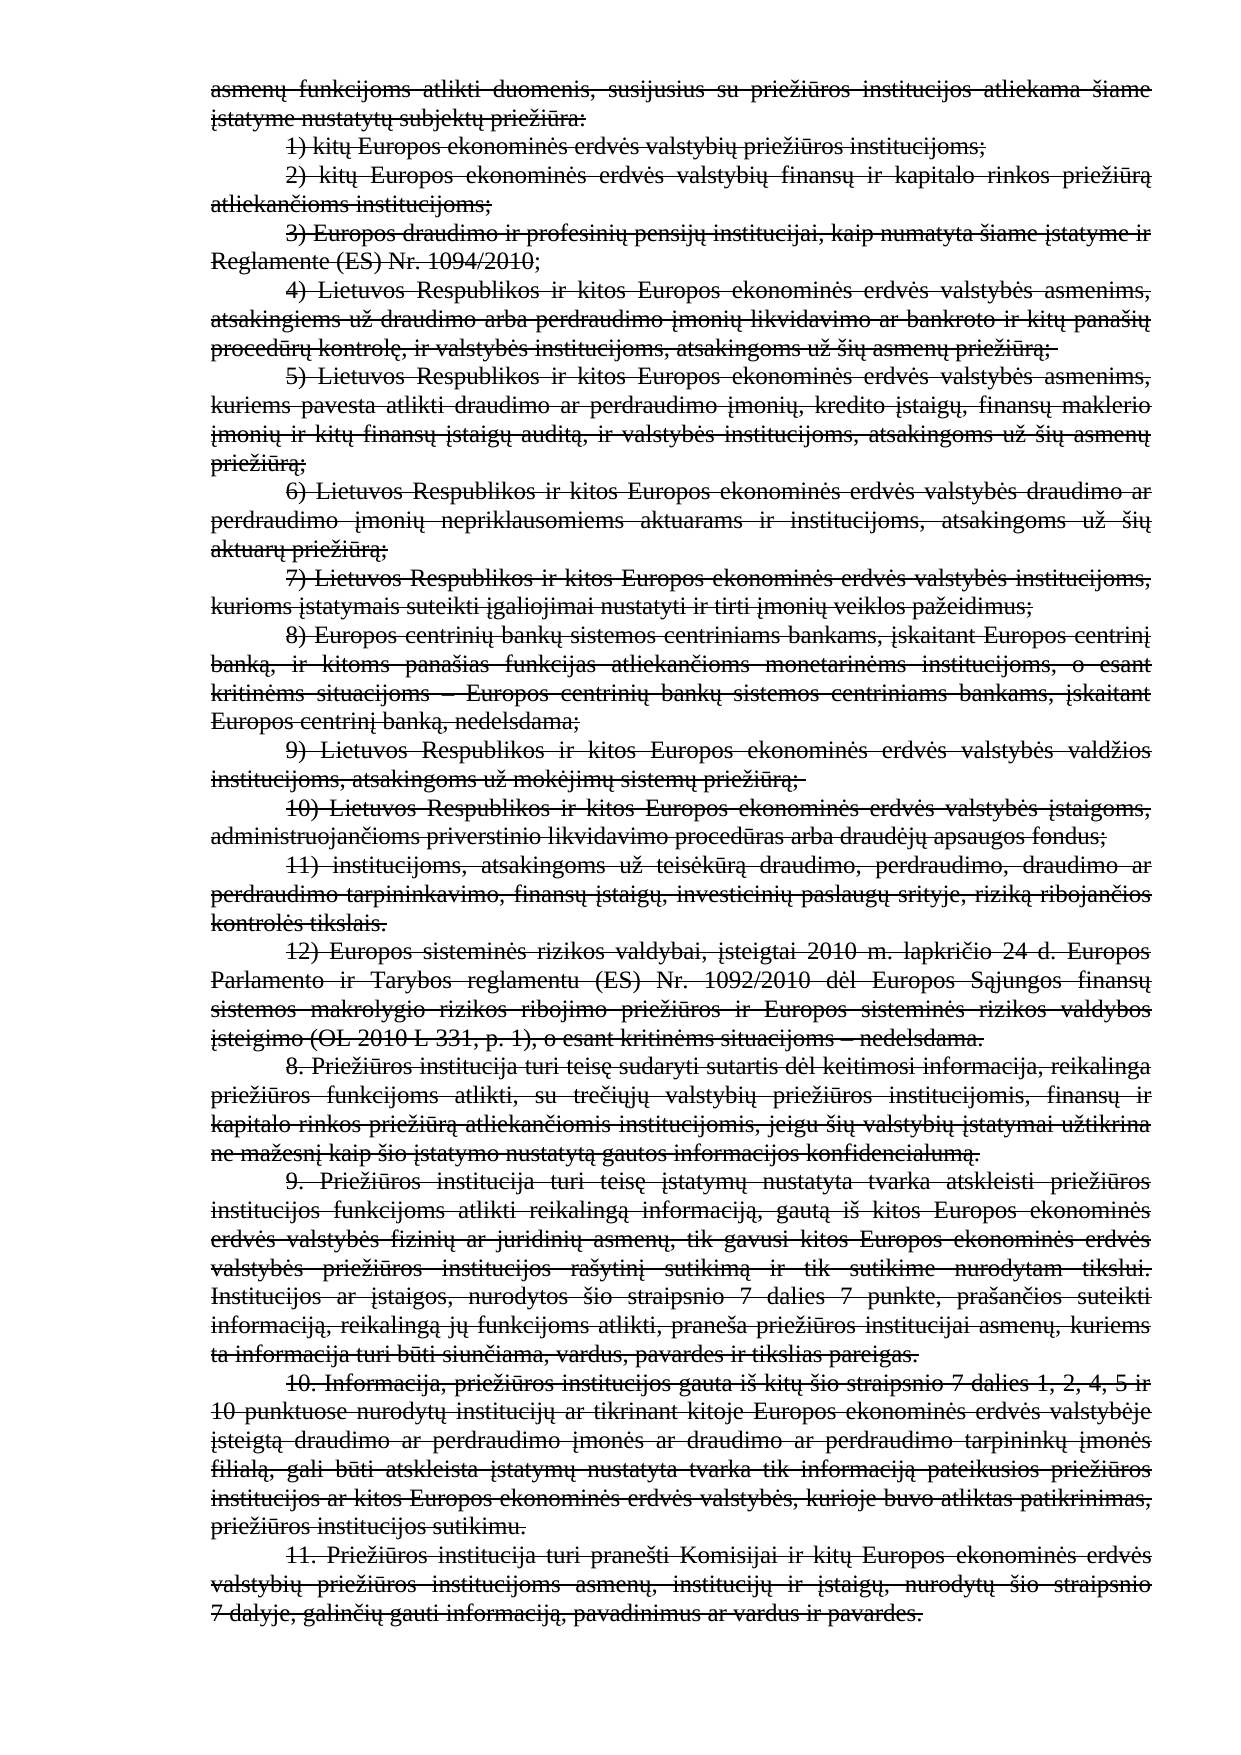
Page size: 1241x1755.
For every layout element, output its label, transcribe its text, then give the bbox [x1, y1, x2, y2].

text 12) Europos sisteminės rizikos valdybai, įsteigtai 2010 m. lapkričio 24 d. Europos Parlamento ir Tarybos reglamentu (ES) Nr. 1092/2010 dėl Europos Sąjungos finansų sistemos makrolygio rizikos ribojimo priežiūros ir Europos sisteminės rizikos valdybos įsteigimo (OL 2010 L 331, p. 1), o esant kritinėms situacijoms – nedelsdama. [210, 982, 1152, 1009]
text 8. Priežiūros institucija turi teisę sudaryti sutartis dėl keitimosi informacija, reikalinga priežiūros funkcijoms atlikti, su trečiųjų valstybių priežiūros institucijomis, finansų ir kapitalo rinkos priežiūrą atliekančiomis institucijomis, jeigu šių valstybių įstatymai užtikrina ne mažesnį kaip šio įstatymo nustatytą gautos informacijos konfidencialumą. [210, 1097, 1152, 1166]
text 10. Informacija, priežiūros institucijos gauta iš kitų šio straipsnio 7 dalies 1, 2, 4, 5 ir 10 punktuose nurodytų institucijų ar tikrinant kitoje Europos ekonominės erdvės valstybėje įsteigtą draudimo ar perdraudimo įmonės ar draudimo ar perdraudimo tarpininkų įmonės filialą, gali būti atskleista įstatymų nustatyta tvarka tik informaciją pateikusios priežiūros institucijos ar kitos Europos ekonominės erdvės valstybės, kurioje buvo atliktas patikrinimas, priežiūros institucijos sutikimu. [210, 1413, 1152, 1441]
text 5) Lietuvos Respublikos ir kitos Europos ekonominės erdvės valstybės asmenims, kuriems pavesta atlikti draudimo ar perdraudimo įmonių, kredito įstaigų, finansų maklerio įmonių ir kitų finansų įstaigų auditą, ir valstybės institucijoms, atsakingoms už šių asmenų priežiūrą; [210, 407, 1152, 476]
text 9. Priežiūros institucija turi teisę įstatymų nustatyta tvarka atskleisti priežiūros institucijos funkcijoms atlikti reikalingą informaciją, gautą iš kitos Europos ekonominės erdvės valstybės fizinių ar juridinių asmenų, tik gavusi kitos Europos ekonominės erdvės valstybės priežiūros institucijos rašytinį sutikimą ir tik sutikime nurodytam tikslui. Institucijos ar įstaigos, nurodytos šio straipsnio 7 dalies 7 punkte, prašančios suteikti informaciją, reikalingą jų funkcijoms atlikti, praneša priežiūros institucijai asmenų, kuriems ta informacija turi būti siunčiama, vardus, pavardes ir tikslias pareigas. [210, 1298, 1152, 1368]
text 6) Lietuvos Respublikos ir kitos Europos ekonominės erdvės valstybės draudimo ar perdraudimo įmonių nepriklausomiems aktuarams ir institucijoms, atsakingoms už šių aktuarų priežiūrą; [210, 522, 1152, 563]
text 2) kitų Europos ekonominės erdvės valstybių finansų ir kapitalo rinkos priežiūrą atliekančioms institucijoms; [210, 160, 1152, 218]
text 9. Priežiūros institucija turi teisę įstatymų nustatyta tvarka atskleisti priežiūros institucijos funkcijoms atlikti reikalingą informaciją, gautą iš kitos Europos ekonominės erdvės valstybės fizinių ar juridinių asmenų, tik gavusi kitos Europos ekonominės erdvės valstybės priežiūros institucijos rašytinį sutikimą ir tik sutikime nurodytam tikslui. Institucijos ar įstaigos, nurodytos šio straipsnio 7 dalies 7 punkte, prašančios suteikti informaciją, reikalingą jų funkcijoms atlikti, praneša priežiūros institucijai asmenų, kuriems ta informacija turi būti siunčiama, vardus, pavardes ir tikslias pareigas. [210, 1166, 1152, 1268]
text 1) kitų Europos ekonominės erdvės valstybių priežiūros institucijoms; [210, 131, 1152, 160]
text 9) Lietuvos Respublikos ir kitos Europos ekonominės erdvės valstybės valdžios institucijoms, atsakingoms už mokėjimų sistemų priežiūrą; [210, 735, 1152, 793]
text 8) Europos centrinių bankų sistemos centriniams bankams, įskaitant Europos centrinį banką, ir kitoms panašias funkcijas atliekančioms monetarinėms institucijoms, o esant kritinėms situacijoms – Europos centrinių bankų sistemos centriniams bankams, įskaitant Europos centrinį banką, nedelsdama; [210, 665, 1152, 735]
text 11. Priežiūros institucija turi pranešti Komisijai ir kitų Europos ekonominės erdvės valstybių priežiūros institucijoms asmenų, institucijų ir įstaigų, nurodytų šio straipsnio 7 dalyje, galinčių gauti informaciją, pavadinimus ar vardus ir pavardes. [210, 1585, 1152, 1626]
text 9. Priežiūros institucija turi teisę įstatymų nustatyta tvarka atskleisti priežiūros institucijos funkcijoms atlikti reikalingą informaciją, gautą iš kitos Europos ekonominės erdvės valstybės fizinių ar juridinių asmenų, tik gavusi kitos Europos ekonominės erdvės valstybės priežiūros institucijos rašytinį sutikimą ir tik sutikime nurodytam tikslui. Institucijos ar įstaigos, nurodytos šio straipsnio 7 dalies 7 punkte, prašančios suteikti informaciją, reikalingą jų funkcijoms atlikti, praneša priežiūros institucijai asmenų, kuriems ta informacija turi būti siunčiama, vardus, pavardes ir tikslias pareigas. [210, 1269, 1152, 1297]
text 3) Europos draudimo ir profesinių pensijų institucijai, kaip numatyta šiame įstatyme ir Reglamente (ES) Nr. 1094/2010; [210, 218, 1152, 275]
text 7) Lietuvos Respublikos ir kitos Europos ekonominės erdvės valstybės institucijoms, kurioms įstatymais suteikti įgaliojimai nustatyti ir tirti įmonių veiklos pažeidimus; [210, 563, 1152, 620]
text 7. Įsitikinusi, kad bus užtikrintas teikiamos informacijos konfidencialumas, ir nurodžiusi šios informacijos naudojimo sąlygas, kurios yra privalomos informaciją gaunančiam asmeniui, priežiūros institucija turi teisę teikti reikalingus informaciją gaunančių asmenų funkcijoms atlikti duomenis, susijusius su priežiūros institucijos atliekama šiame įstatyme nustatytų subjektų priežiūra: [210, 74, 1152, 89]
text 4) Lietuvos Respublikos ir kitos Europos ekonominės erdvės valstybės asmenims, atsakingiems už draudimo arba perdraudimo įmonių likvidavimo ar bankroto ir kitų panašių procedūrų kontrolę, ir valstybės institucijoms, atsakingoms už šių asmenų priežiūrą; [210, 275, 1152, 361]
text 10. Informacija, priežiūros institucijos gauta iš kitų šio straipsnio 7 dalies 1, 2, 4, 5 ir 10 punktuose nurodytų institucijų ar tikrinant kitoje Europos ekonominės erdvės valstybėje įsteigtą draudimo ar perdraudimo įmonės ar draudimo ar perdraudimo tarpininkų įmonės filialą, gali būti atskleista įstatymų nustatyta tvarka tik informaciją pateikusios priežiūros institucijos ar kitos Europos ekonominės erdvės valstybės, kurioje buvo atliktas patikrinimas, priežiūros institucijos sutikimu. [210, 1470, 1152, 1498]
text 7. Įsitikinusi, kad bus užtikrintas teikiamos informacijos konfidencialumas, ir nurodžiusi šios informacijos naudojimo sąlygas, kurios yra privalomos informaciją gaunančiam asmeniui, priežiūros institucija turi teisę teikti reikalingus informaciją gaunančių asmenų funkcijoms atlikti duomenis, susijusius su priežiūros institucijos atliekama šiame įstatyme nustatytų subjektų priežiūra: [210, 90, 1152, 131]
text 8. Priežiūros institucija turi teisę sudaryti sutartis dėl keitimosi informacija, reikalinga priežiūros funkcijoms atlikti, su trečiųjų valstybių priežiūros institucijomis, finansų ir kapitalo rinkos priežiūrą atliekančiomis institucijomis, jeigu šių valstybių įstatymai užtikrina ne mažesnį kaip šio įstatymo nustatytą gautos informacijos konfidencialumą. [210, 1051, 1152, 1096]
text 12) Europos sisteminės rizikos valdybai, įsteigtai 2010 m. lapkričio 24 d. Europos Parlamento ir Tarybos reglamentu (ES) Nr. 1092/2010 dėl Europos Sąjungos finansų sistemos makrolygio rizikos ribojimo priežiūros ir Europos sisteminės rizikos valdybos įsteigimo (OL 2010 L 331, p. 1), o esant kritinėms situacijoms – nedelsdama. [210, 936, 1152, 981]
text 10. Informacija, priežiūros institucijos gauta iš kitų šio straipsnio 7 dalies 1, 2, 4, 5 ir 10 punktuose nurodytų institucijų ar tikrinant kitoje Europos ekonominės erdvės valstybėje įsteigtą draudimo ar perdraudimo įmonės ar draudimo ar perdraudimo tarpininkų įmonės filialą, gali būti atskleista įstatymų nustatyta tvarka tik informaciją pateikusios priežiūros institucijos ar kitos Europos ekonominės erdvės valstybės, kurioje buvo atliktas patikrinimas, priežiūros institucijos sutikimu. [210, 1499, 1152, 1540]
text 10) Lietuvos Respublikos ir kitos Europos ekonominės erdvės valstybės įstaigoms, administruojančioms priverstinio likvidavimo procedūras arba draudėjų apsaugos fondus; [210, 793, 1152, 850]
text 8) Europos centrinių bankų sistemos centriniams bankams, įskaitant Europos centrinį banką, ir kitoms panašias funkcijas atliekančioms monetarinėms institucijoms, o esant kritinėms situacijoms – Europos centrinių bankų sistemos centriniams bankams, įskaitant Europos centrinį banką, nedelsdama; [210, 620, 1152, 664]
text 10. Informacija, priežiūros institucijos gauta iš kitų šio straipsnio 7 dalies 1, 2, 4, 5 ir 10 punktuose nurodytų institucijų ar tikrinant kitoje Europos ekonominės erdvės valstybėje įsteigtą draudimo ar perdraudimo įmonės ar draudimo ar perdraudimo tarpininkų įmonės filialą, gali būti atskleista įstatymų nustatyta tvarka tik informaciją pateikusios priežiūros institucijos ar kitos Europos ekonominės erdvės valstybės, kurioje buvo atliktas patikrinimas, priežiūros institucijos sutikimu. [210, 1442, 1152, 1469]
text 11) institucijoms, atsakingoms už teisėkūrą draudimo, perdraudimo, draudimo ar perdraudimo tarpininkavimo, finansų įstaigų, investicinių paslaugų srityje, riziką ribojančios kontrolės tikslais. [210, 895, 1152, 936]
text 6) Lietuvos Respublikos ir kitos Europos ekonominės erdvės valstybės draudimo ar perdraudimo įmonių nepriklausomiems aktuarams ir institucijoms, atsakingoms už šių aktuarų priežiūrą; [210, 476, 1152, 521]
text 5) Lietuvos Respublikos ir kitos Europos ekonominės erdvės valstybės asmenims, kuriems pavesta atlikti draudimo ar perdraudimo įmonių, kredito įstaigų, finansų maklerio įmonių ir kitų finansų įstaigų auditą, ir valstybės institucijoms, atsakingoms už šių asmenų priežiūrą; [210, 361, 1152, 406]
text 11) institucijoms, atsakingoms už teisėkūrą draudimo, perdraudimo, draudimo ar perdraudimo tarpininkavimo, finansų įstaigų, investicinių paslaugų srityje, riziką ribojančios kontrolės tikslais. [210, 850, 1152, 894]
text 11. Priežiūros institucija turi pranešti Komisijai ir kitų Europos ekonominės erdvės valstybių priežiūros institucijoms asmenų, institucijų ir įstaigų, nurodytų šio straipsnio 7 dalyje, galinčių gauti informaciją, pavadinimus ar vardus ir pavardes. [210, 1540, 1152, 1584]
text 10. Informacija, priežiūros institucijos gauta iš kitų šio straipsnio 7 dalies 1, 2, 4, 5 ir 10 punktuose nurodytų institucijų ar tikrinant kitoje Europos ekonominės erdvės valstybėje įsteigtą draudimo ar perdraudimo įmonės ar draudimo ar perdraudimo tarpininkų įmonės filialą, gali būti atskleista įstatymų nustatyta tvarka tik informaciją pateikusios priežiūros institucijos ar kitos Europos ekonominės erdvės valstybės, kurioje buvo atliktas patikrinimas, priežiūros institucijos sutikimu. [210, 1368, 1152, 1412]
text 12) Europos sisteminės rizikos valdybai, įsteigtai 2010 m. lapkričio 24 d. Europos Parlamento ir Tarybos reglamentu (ES) Nr. 1092/2010 dėl Europos Sąjungos finansų sistemos makrolygio rizikos ribojimo priežiūros ir Europos sisteminės rizikos valdybos įsteigimo (OL 2010 L 331, p. 1), o esant kritinėms situacijoms – nedelsdama. [210, 1010, 1152, 1051]
